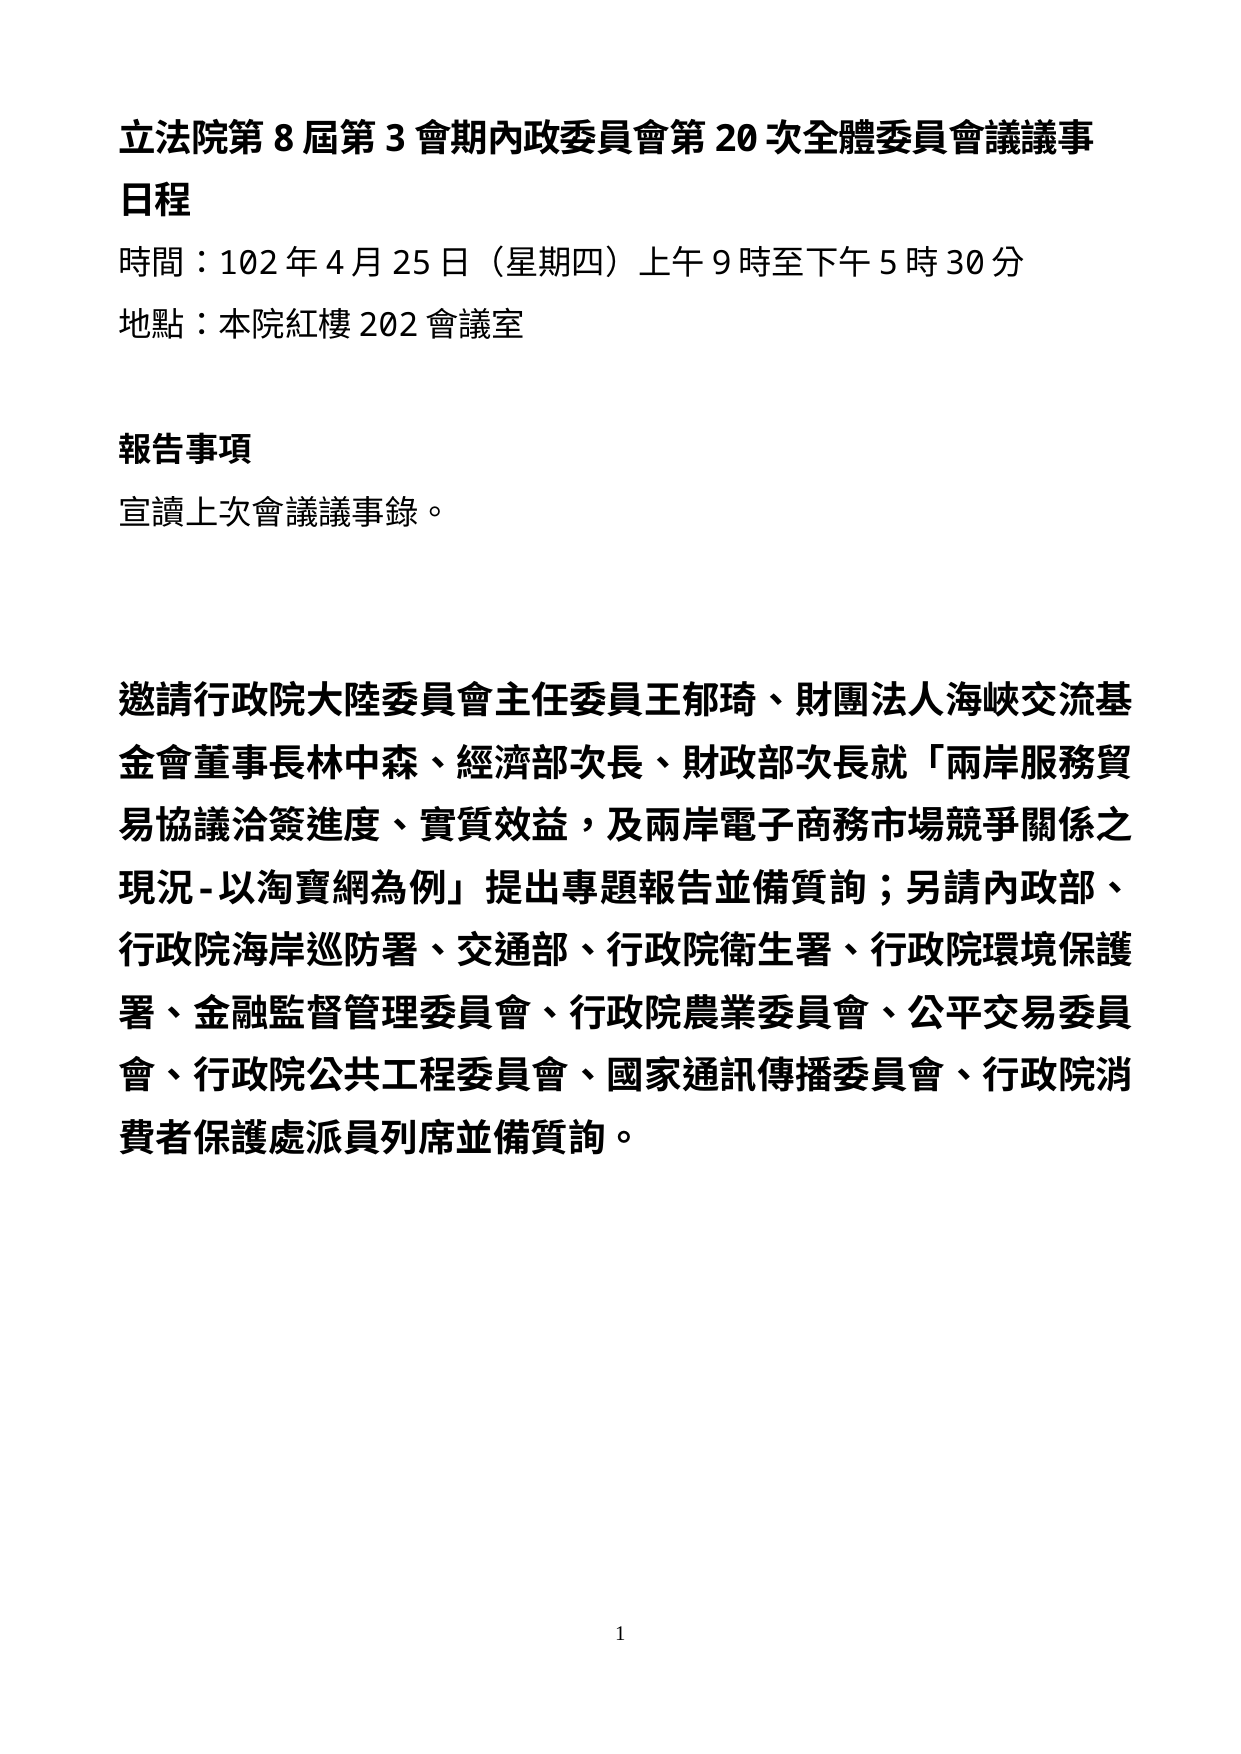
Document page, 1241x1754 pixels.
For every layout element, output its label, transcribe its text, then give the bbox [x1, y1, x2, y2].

text 邀請行政院大陸委員會主任委員王郁琦、財團法人海峽交流基金會董事長林中森、經濟部次長、財政部次長就「兩岸服務貿易協議洽簽進度、實質效益，及兩岸電子商務市場競爭關係之現況-以淘寶網為例」提出專題報告並備質詢；另請內政部、行政院海岸巡防署、交通部、行政院衛生署、行政院環境保護署、金融監督管理委員會、行政院農業委員會、公平交易委員會、行政院公共工程委員會、國家通訊傳播委員會、行政院消費者保護處派員列席並備質詢。 [118, 656, 1136, 1156]
text 宣讀上次會議議事錄。 [118, 468, 1136, 531]
text 報告事項 [118, 406, 1136, 468]
text 地點：本院紅樓202會議室 [118, 281, 1136, 343]
text 時間：102年4月25日（星期四）上午9時至下午5時30分 [118, 218, 1136, 281]
text 立法院第8屆第3會期內政委員會第20次全體委員會議議事日程 [118, 93, 1122, 218]
